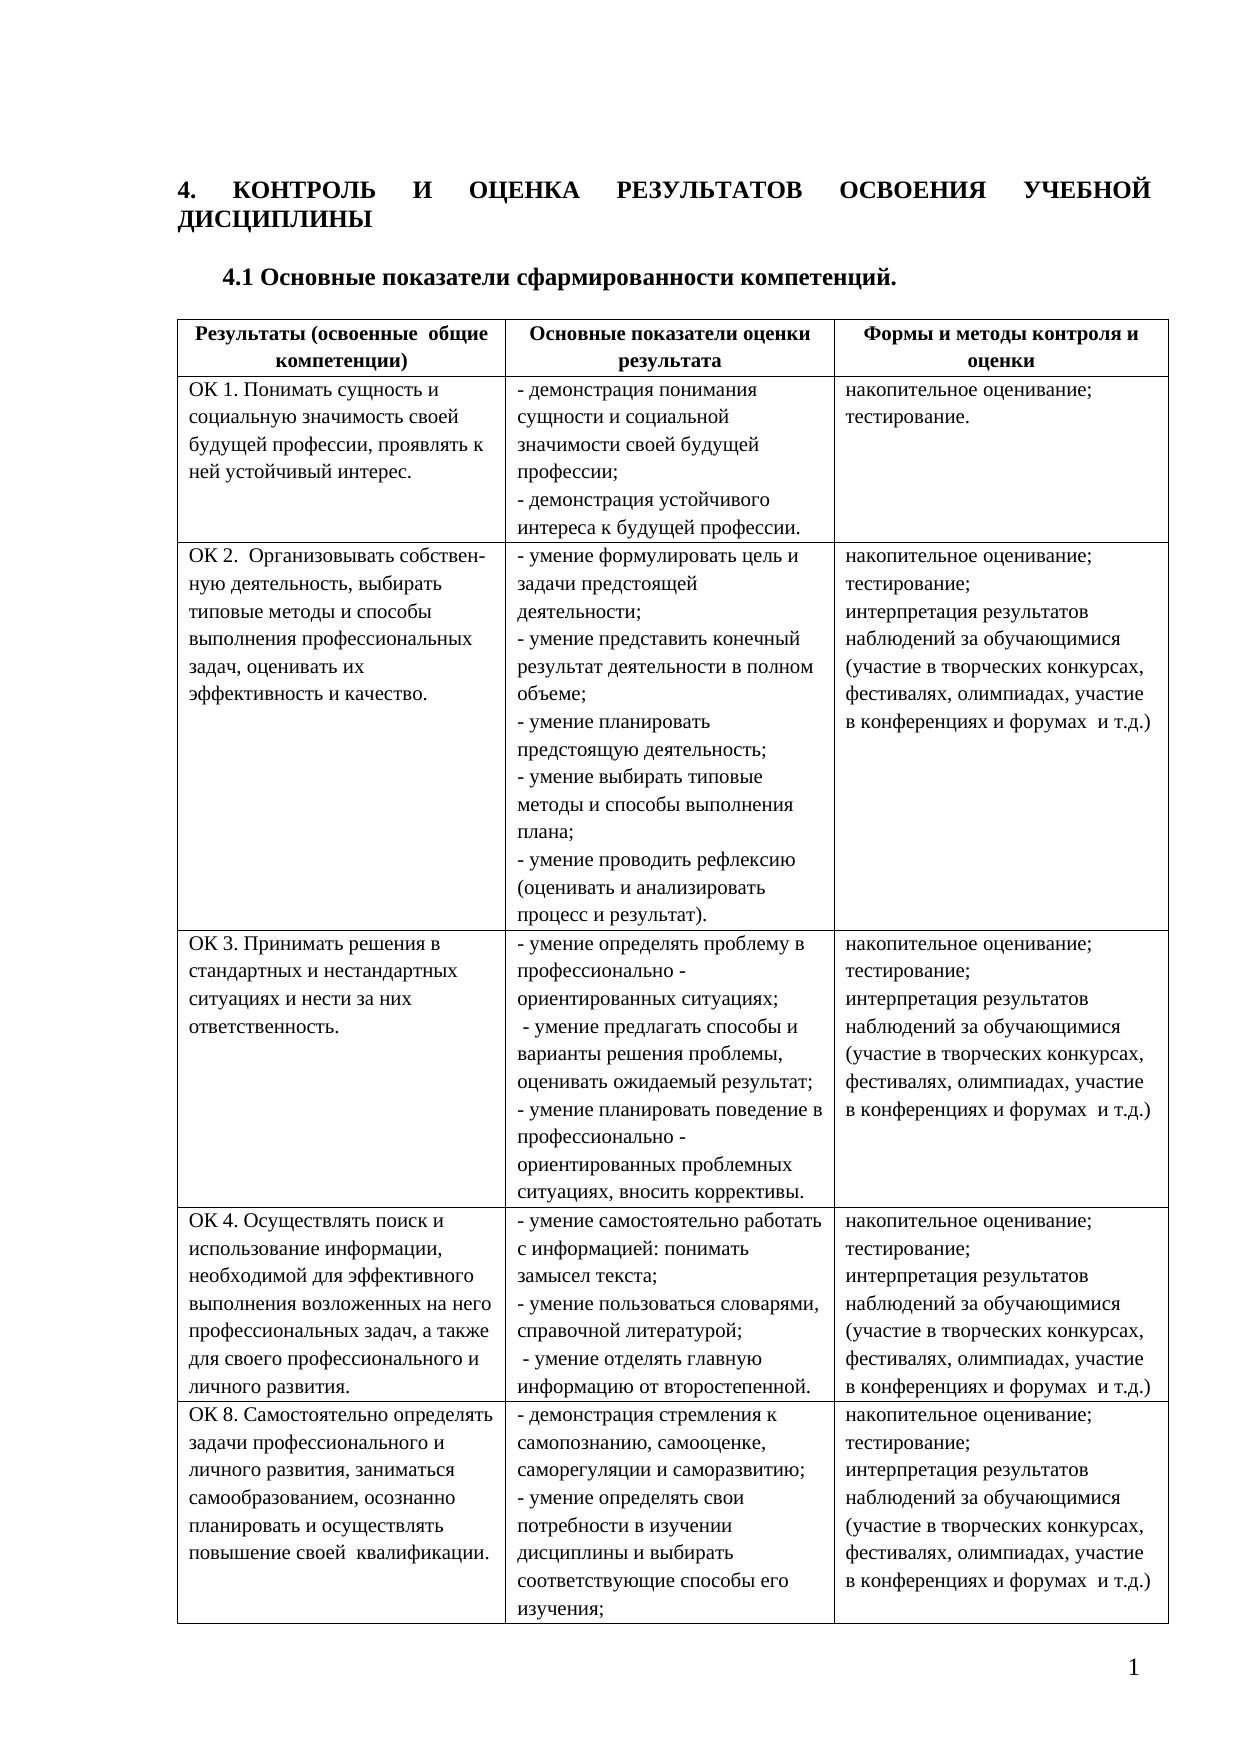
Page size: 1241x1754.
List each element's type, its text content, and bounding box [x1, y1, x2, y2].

table_cell накопительное оценивание; тестирование; интерпретация результатов наблюдений за обучающимися (участие в творческих конкурсах, фестивалях, олимпиадах, участие в конференциях и форумах и т.д.) [835, 543, 1168, 930]
table_cell накопительное оценивание; тестирование; интерпретация результатов наблюдений за обучающимися (участие в творческих конкурсах, фестивалях, олимпиадах, участие в конференциях и форумах и т.д.) [835, 1208, 1168, 1401]
subtitle 4. Контроль и оценка результатов освоения УЧЕБНОЙ Дисциплины [177, 176, 1152, 233]
table_header Результаты (освоенные общие компетенции) [178, 320, 505, 376]
table_cell - умение самостоятельно работать с информацией: понимать замысел текста; - умение пользоваться словарями, справочной литературой; - умение отделять главную информацию от второстепенной. [506, 1208, 834, 1401]
table_cell - умение формулировать цель и задачи предстоящей деятельности; - умение представить конечный результат деятельности в полном объеме; - умение планировать предстоящую деятельность; - умение выбирать типовые методы и способы выполнения плана; - умение проводить рефлексию (оценивать и анализировать процесс и результат). [506, 543, 834, 930]
table_cell ОК 8. Самостоятельно определять задачи профессионального и личного развития, заниматься самообразованием, осознанно планировать и осуществлять повышение своей квалификации. [178, 1402, 505, 1623]
table_cell - демонстрация понимания сущности и социальной значимости своей будущей профессии; - демонстрация устойчивого интереса к будущей профессии. [506, 377, 834, 542]
table_cell ОК 3. Принимать решения в стандартных и нестандартных ситуациях и нести за них ответственность. [178, 931, 505, 1207]
table_cell накопительное оценивание; тестирование; интерпретация результатов наблюдений за обучающимися (участие в творческих конкурсах, фестивалях, олимпиадах, участие в конференциях и форумах и т.д.) [835, 1402, 1168, 1623]
subtitle 4.1 Основные показатели сфармированности компетенций. [222, 262, 1152, 291]
table_header Основные показатели оценки результата [506, 320, 834, 376]
table_header Формы и методы контроля и оценки [835, 320, 1168, 376]
table_cell накопительное оценивание; тестирование. [835, 377, 1168, 542]
table_cell ОК 2. Организовывать собствен-ную деятельность, выбирать типовые методы и способы выполнения профессиональных задач, оценивать их эффективность и качество. [178, 543, 505, 930]
table_cell ОК 1. Понимать сущность и социальную значимость своей будущей профессии, проявлять к ней устойчивый интерес. [178, 377, 505, 542]
table_cell ОК 4. Осуществлять поиск и использование информации, необходимой для эффективного выполнения возложенных на него профессиональных задач, а также для своего профессионального и личного развития. [178, 1208, 505, 1401]
table_cell накопительное оценивание; тестирование; интерпретация результатов наблюдений за обучающимися (участие в творческих конкурсах, фестивалях, олимпиадах, участие в конференциях и форумах и т.д.) [835, 931, 1168, 1207]
table_cell - умение определять проблему в профессионально -ориентированных ситуациях; - умение предлагать способы и варианты решения проблемы, оценивать ожидаемый результат; - умение планировать поведение в профессионально - ориентированных проблемных ситуациях, вносить коррективы. [506, 931, 834, 1207]
table_cell - демонстрация стремления к самопознанию, самооценке, саморегуляции и саморазвитию; - умение определять свои потребности в изучении дисциплины и выбирать соответствующие способы его изучения; [506, 1402, 834, 1623]
